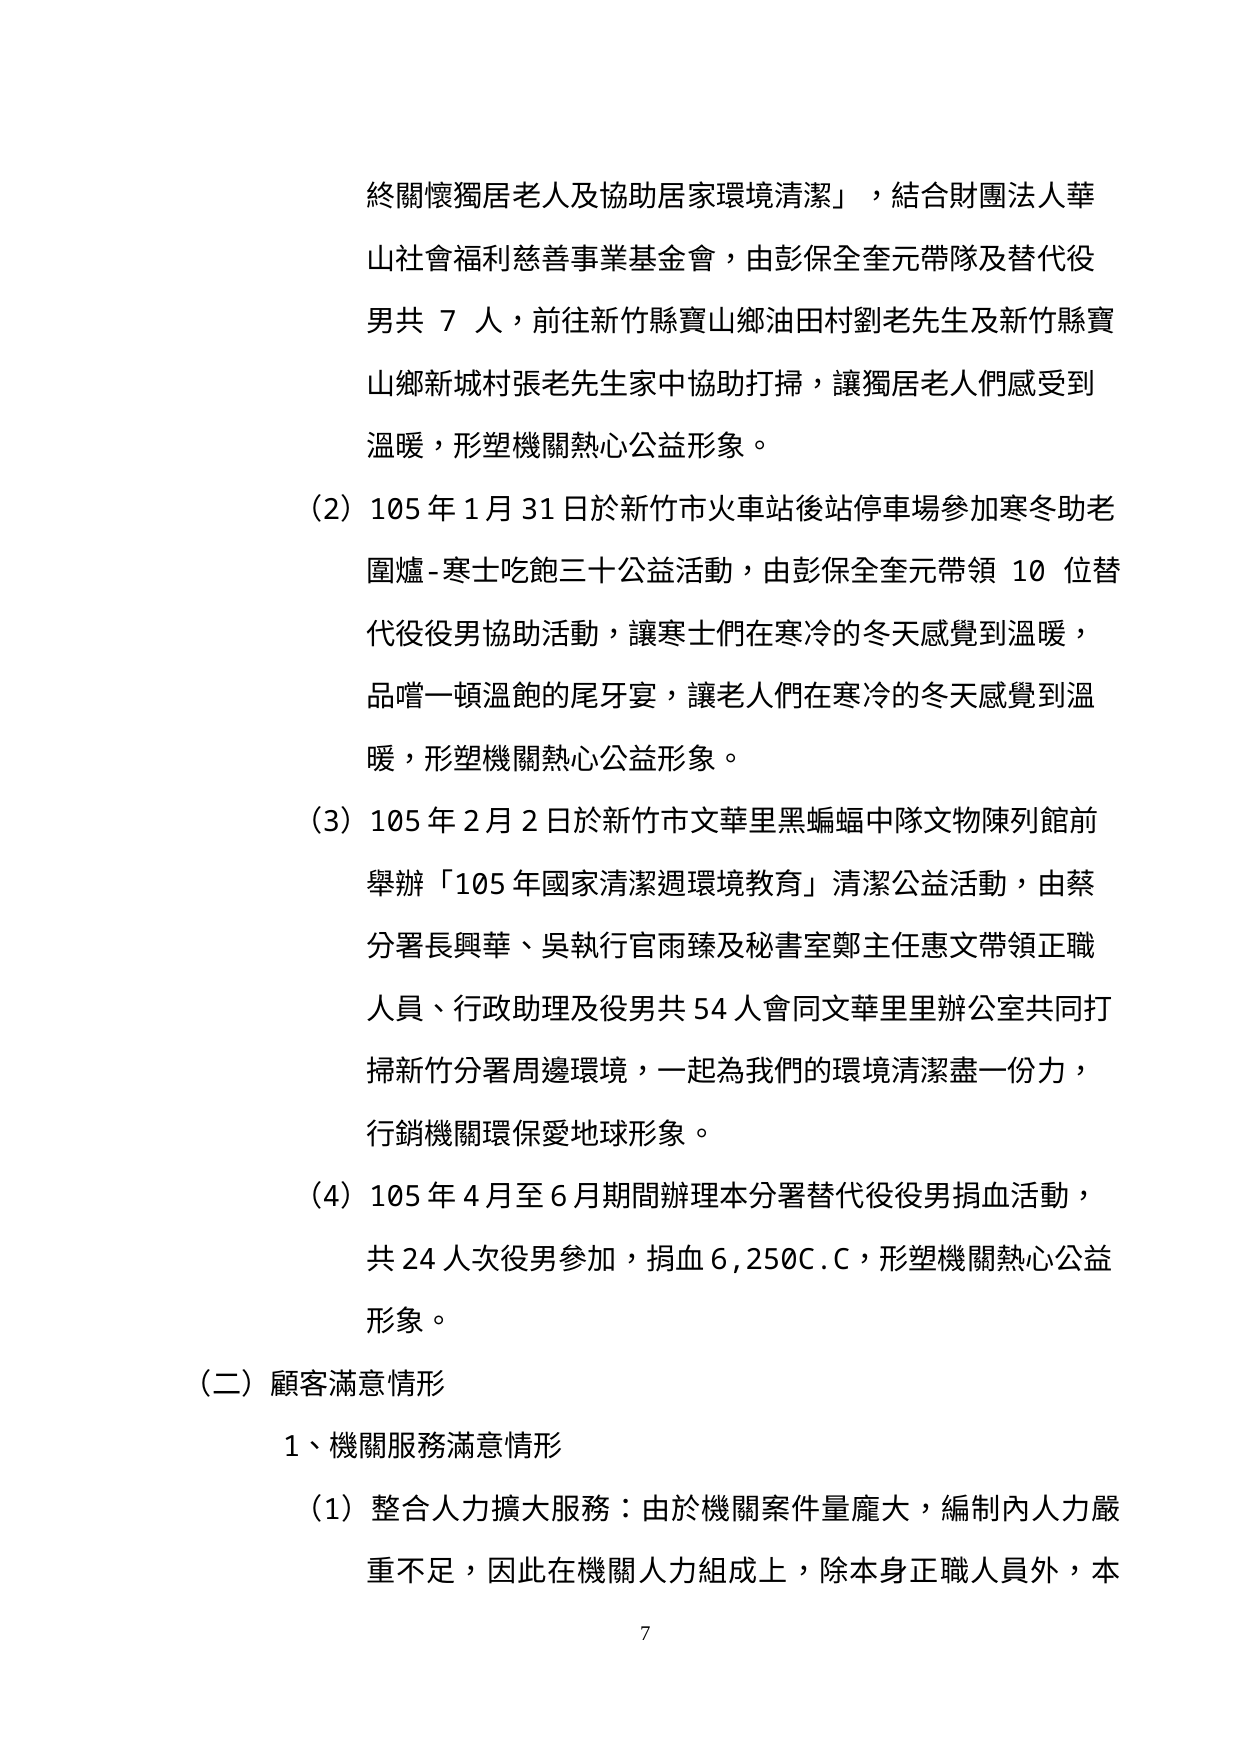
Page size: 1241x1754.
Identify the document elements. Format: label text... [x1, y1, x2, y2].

text （4）105年4月至6月期間辦理本分署替代役役男捐血活動，共24人次役男參加，捐血6,250C.C，形塑機關熱心公益形象。 [293, 1152, 1122, 1340]
text 1、機關服務滿意情形 [268, 1402, 1122, 1465]
text （1）整合人力擴大服務：由於機關案件量龐大，編制內人力嚴重不足，因此在機關人力組成上，除本身正職人員外，本機關現有之輔助人力有替代役男約32人、委外人員23人，尚有移案機關派駐人員16人，因此，本分署整合管理以上人力以提升為民服務品質。 [293, 1465, 1122, 1590]
text （二）顧客滿意情形 [139, 1340, 1122, 1402]
text （3）105年2月2日於新竹市文華里黑蝙蝠中隊文物陳列館前舉辦「105年國家清潔週環境教育」清潔公益活動，由蔡分署長興華、吳執行官雨臻及秘書室鄭主任惠文帶領正職人員、行政助理及役男共54人會同文華里里辦公室共同打掃新竹分署周邊環境，一起為我們的環境清潔盡一份力，行銷機關環保愛地球形象。 [293, 777, 1122, 1152]
text （2）105年1月31日於新竹市火車站後站停車場參加寒冬助老圍爐-寒士吃飽三十公益活動，由彭保全奎元帶領 10 位替代役役男協助活動，讓寒士們在寒冷的冬天感覺到溫暖，品嚐一頓溫飽的尾牙宴，讓老人們在寒冷的冬天感覺到溫暖，形塑機關熱心公益形象。 [293, 465, 1122, 777]
text 終關懷獨居老人及協助居家環境清潔」，結合財團法人華山社會福利慈善事業基金會，由彭保全奎元帶隊及替代役男共 7 人，前往新竹縣寶山鄉油田村劉老先生及新竹縣寶山鄉新城村張老先生家中協助打掃，讓獨居老人們感受到溫暖，形塑機關熱心公益形象。 [293, 152, 1122, 465]
